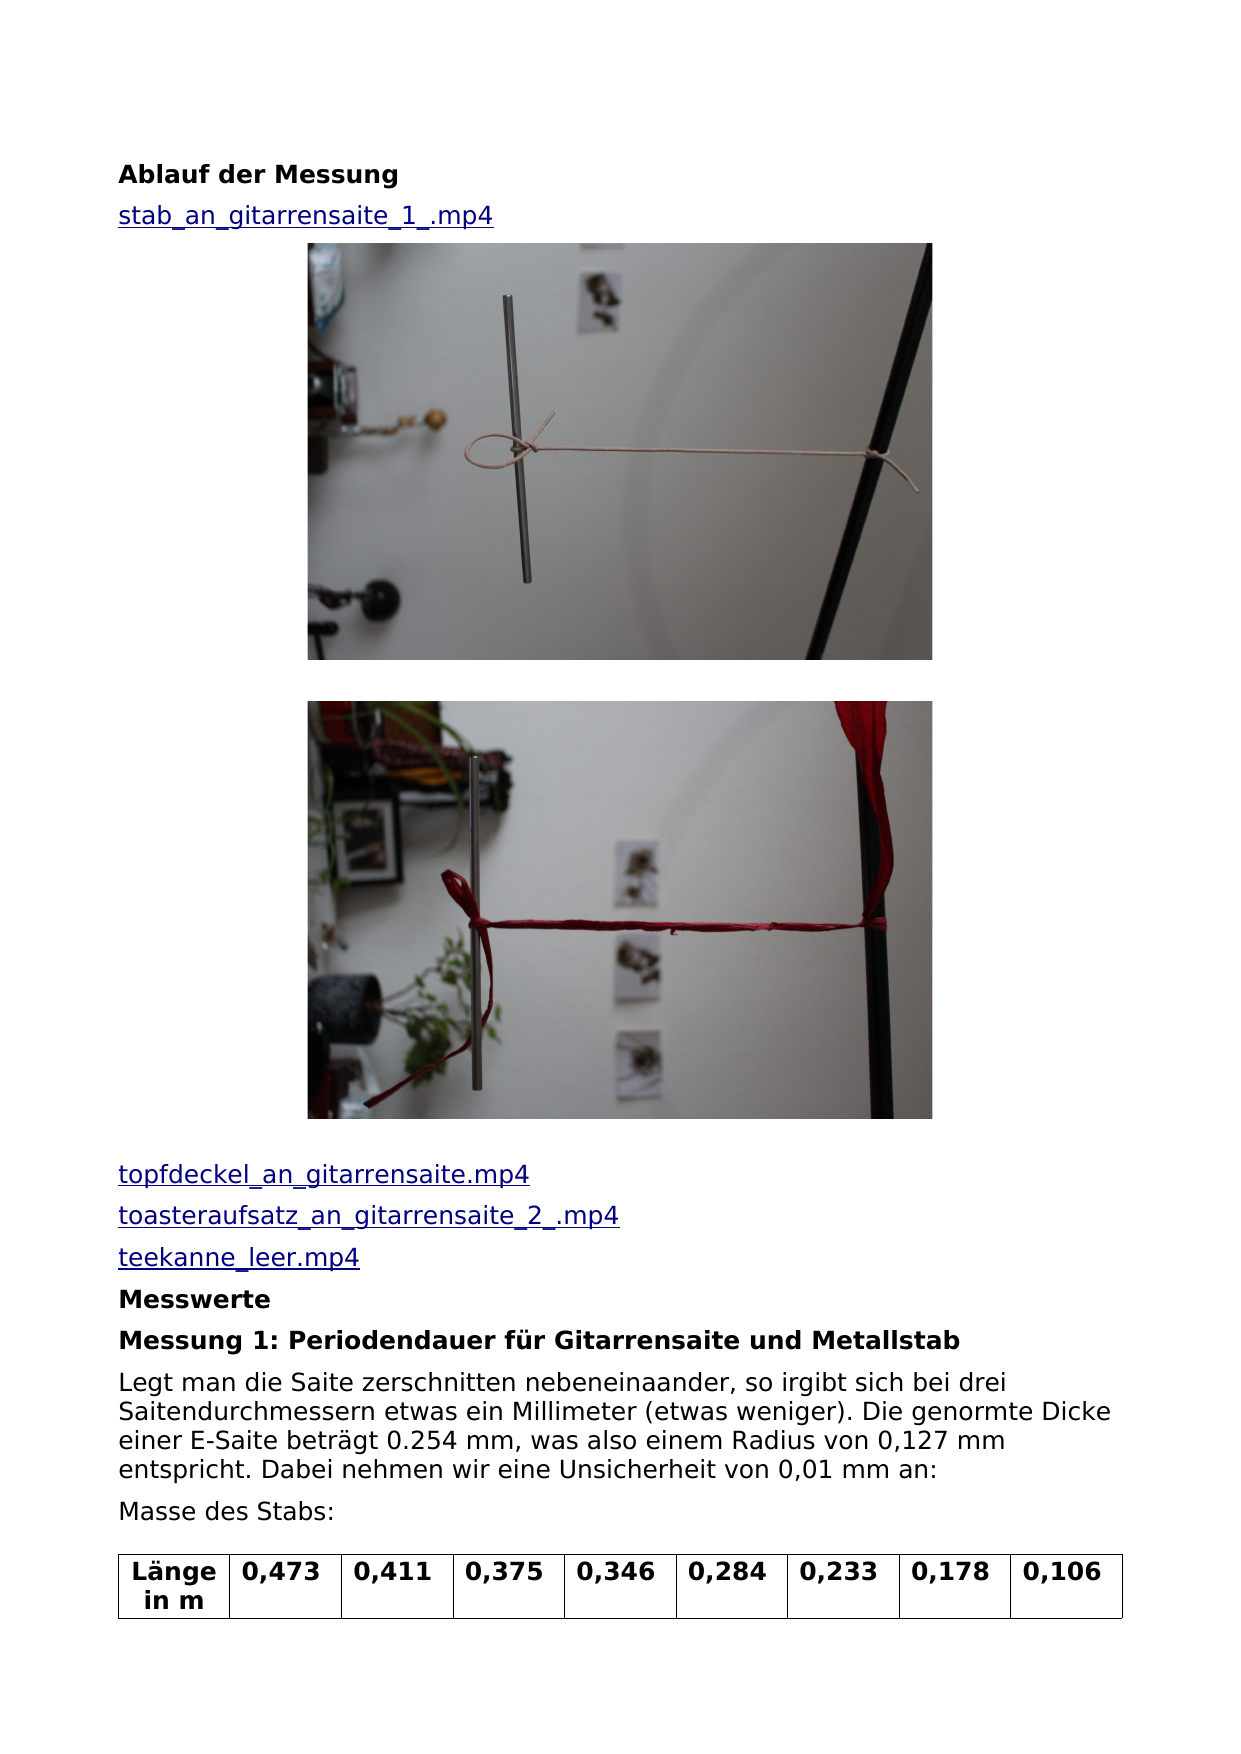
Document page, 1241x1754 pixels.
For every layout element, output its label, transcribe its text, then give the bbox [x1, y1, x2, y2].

table_header 0,473 [230, 1555, 341, 1618]
picture [307, 243, 933, 660]
text Masse des Stabs: [118, 1497, 1122, 1526]
text stab_an_gitarrensaite_1_.mp4 [118, 201, 1122, 231]
table_header 0,284 [677, 1555, 787, 1618]
table_header 0,411 [342, 1555, 453, 1618]
text Legt man die Saite zerschnitten nebeneinaander, so irgibt sich bei drei Saitendurchmessern etwas ein Millimeter (etwas weniger). Die genormte Dicke einer E-Saite beträgt 0.254 mm, was also einem Radius von 0,127 mm entspricht. Dabei nehmen wir eine Unsicherheit von 0,01 mm an: [118, 1368, 1122, 1485]
text toasteraufsatz_an_gitarrensaite_2_.mp4 [118, 1201, 1122, 1231]
table_header 0,106 [1011, 1555, 1122, 1618]
table_header 0,233 [788, 1555, 899, 1618]
table_header 0,178 [900, 1555, 1010, 1618]
picture [307, 701, 933, 1119]
text teekanne_leer.mp4 [118, 1243, 1122, 1272]
text Messwerte [118, 1285, 1122, 1314]
table_header Länge in m [119, 1555, 229, 1618]
table_header 0,346 [565, 1555, 676, 1618]
text topfdeckel_an_gitarrensaite.mp4 [118, 1160, 1122, 1189]
table_header 0,375 [454, 1555, 564, 1618]
text Ablauf der Messung [118, 160, 1122, 189]
text Messung 1: Periodendauer für Gitarrensaite und Metallstab [118, 1326, 1122, 1356]
